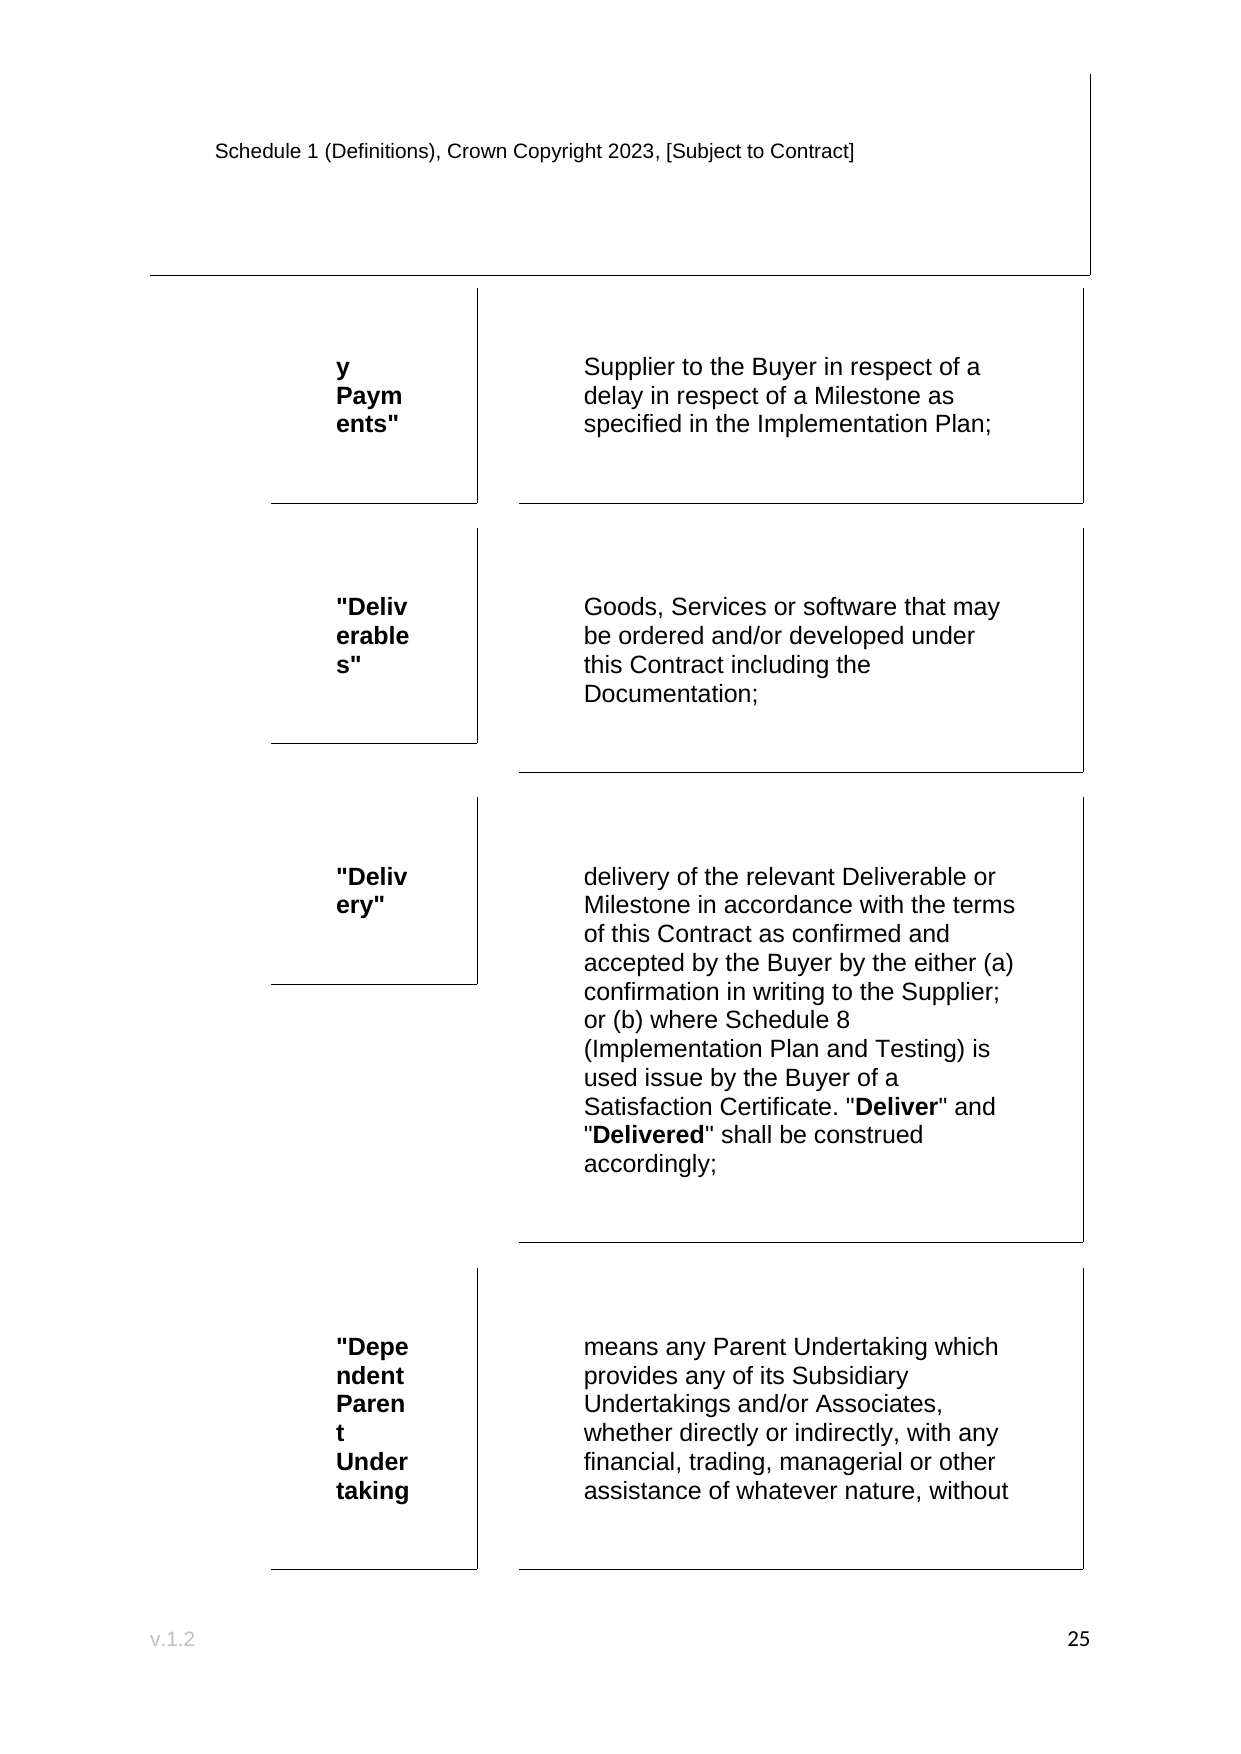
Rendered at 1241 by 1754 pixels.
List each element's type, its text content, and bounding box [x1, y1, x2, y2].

table_cell "Dependent Parent Undertaking [254, 1255, 489, 1569]
table_cell delivery of the relevant Deliverable or Milestone in accordance with the terms of this Contract as confirmed and accepted by the Buyer by the either (a) confirmation in writing to the Supplier; or (b) where Schedule 8 (Implementation Plan and Testing) is used issue by the Buyer of a Satisfaction Certificate. "Deliver" and "Delivered" shall be construed accordingly; [489, 785, 1095, 1255]
table_cell means any Parent Undertaking which provides any of its Subsidiary Undertakings and/or Associates, whether directly or indirectly, with any financial, trading, managerial or other assistance of whatever nature, without [489, 1255, 1095, 1569]
table_cell "Delivery" [254, 785, 489, 1255]
table_cell y Payments" [254, 275, 489, 515]
table_cell Supplier to the Buyer in respect of a delay in respect of a Milestone as specified in the Implementation Plan; [489, 275, 1095, 515]
table_cell Goods, Services or software that may be ordered and/or developed under this Contract including the Documentation; [489, 515, 1095, 784]
table_cell "Deliverables" [254, 515, 489, 784]
